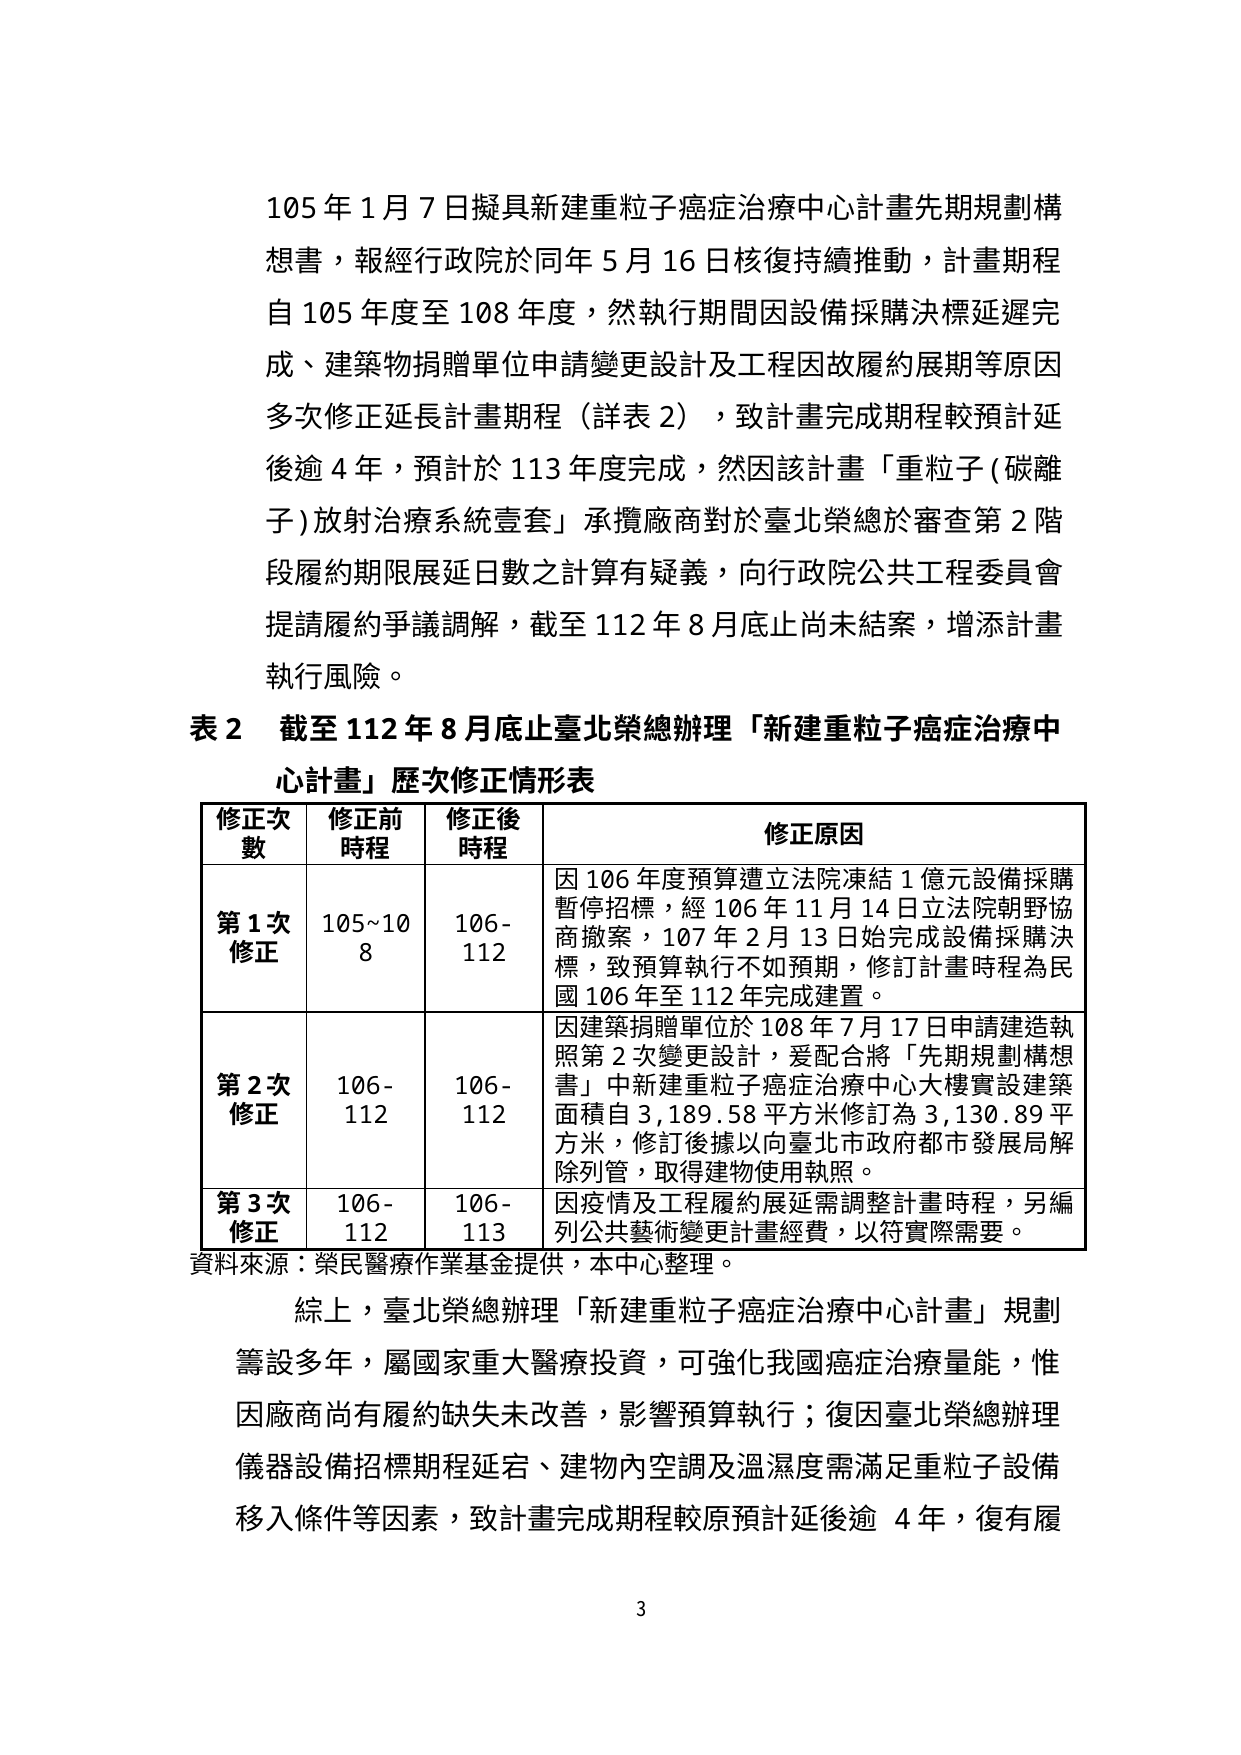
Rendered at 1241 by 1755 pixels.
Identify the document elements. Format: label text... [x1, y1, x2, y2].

table_cell 第3次修正 [203, 1189, 306, 1247]
table_cell 第2次修正 [203, 1013, 306, 1188]
table_cell 106-112 [307, 1189, 424, 1247]
table_cell 因106年度預算遭立法院凍結1億元設備採購暫停招標，經106年11月14日立法院朝野協商撤案，107年2月13日始完成設備採購決標，致預算執行不如預期，修訂計畫時程為民國106年至112年完成建置。 [544, 865, 1084, 1011]
table_header 修正前時程 [307, 805, 424, 864]
table_cell 106-112 [426, 865, 542, 1011]
table_cell 因建築捐贈單位於108年7月17日申請建造執照第2次變更設計，爰配合將「先期規劃構想書」中新建重粒子癌症治療中心大樓實設建築面積自3,189.58平方米修訂為3,130.89平方米，修訂後據以向臺北市政府都市發展局解除列管，取得建物使用執照。 [544, 1013, 1084, 1188]
table_header 修正原因 [544, 805, 1084, 864]
table_cell 106-112 [307, 1013, 424, 1188]
text 資料來源：榮民醫療作業基金提供，本中心整理。 [189, 1251, 1063, 1280]
text 105年1月7日擬具新建重粒子癌症治療中心計畫先期規劃構想書，報經行政院於同年5月16日核復持續推動，計畫期程自105年度至108年度，然執行期間因設備採購決標延遲完成、建築物捐贈單位申請變更設計及工程因故履約展期等原因多次修正延長計畫期程（詳表2），致計畫完成期程較預計延後逾4年，預計於113年度完成，然因該計畫「重粒子(碳離子)放射治療系統壹套」承攬廠商對於臺北榮總於審查第2階段履約期限展延日數之計算有疑義，向行政院公共工程委員會提請履約爭議調解，截至112年8月底止尚未結案，增添計畫執行風險。 [265, 177, 1063, 698]
text 表2 截至112年8月底止臺北榮總辦理「新建重粒子癌症治療中心計畫」歷次修正情形表 [189, 698, 1063, 802]
table_cell 第1次修正 [203, 865, 306, 1011]
table_cell 因疫情及工程履約展延需調整計畫時程，另編列公共藝術變更計畫經費，以符實際需要。 [544, 1189, 1084, 1247]
table_cell 106-112 [426, 1013, 542, 1188]
table_header 修正次數 [203, 805, 306, 864]
table_cell 105~108 [307, 865, 424, 1011]
table_cell 106-113 [426, 1189, 542, 1247]
text 綜上，臺北榮總辦理「新建重粒子癌症治療中心計畫」規劃籌設多年，屬國家重大醫療投資，可強化我國癌症治療量能，惟因廠商尚有履約缺失未改善，影響預算執行；復因臺北榮總辦理儀器設備招標期程延宕、建物內空調及溫濕度需滿足重粒子設備移入條件等因素，致計畫完成期程較原預計延後逾 4年，復有履 [236, 1280, 1063, 1540]
table_header 修正後時程 [426, 805, 542, 864]
